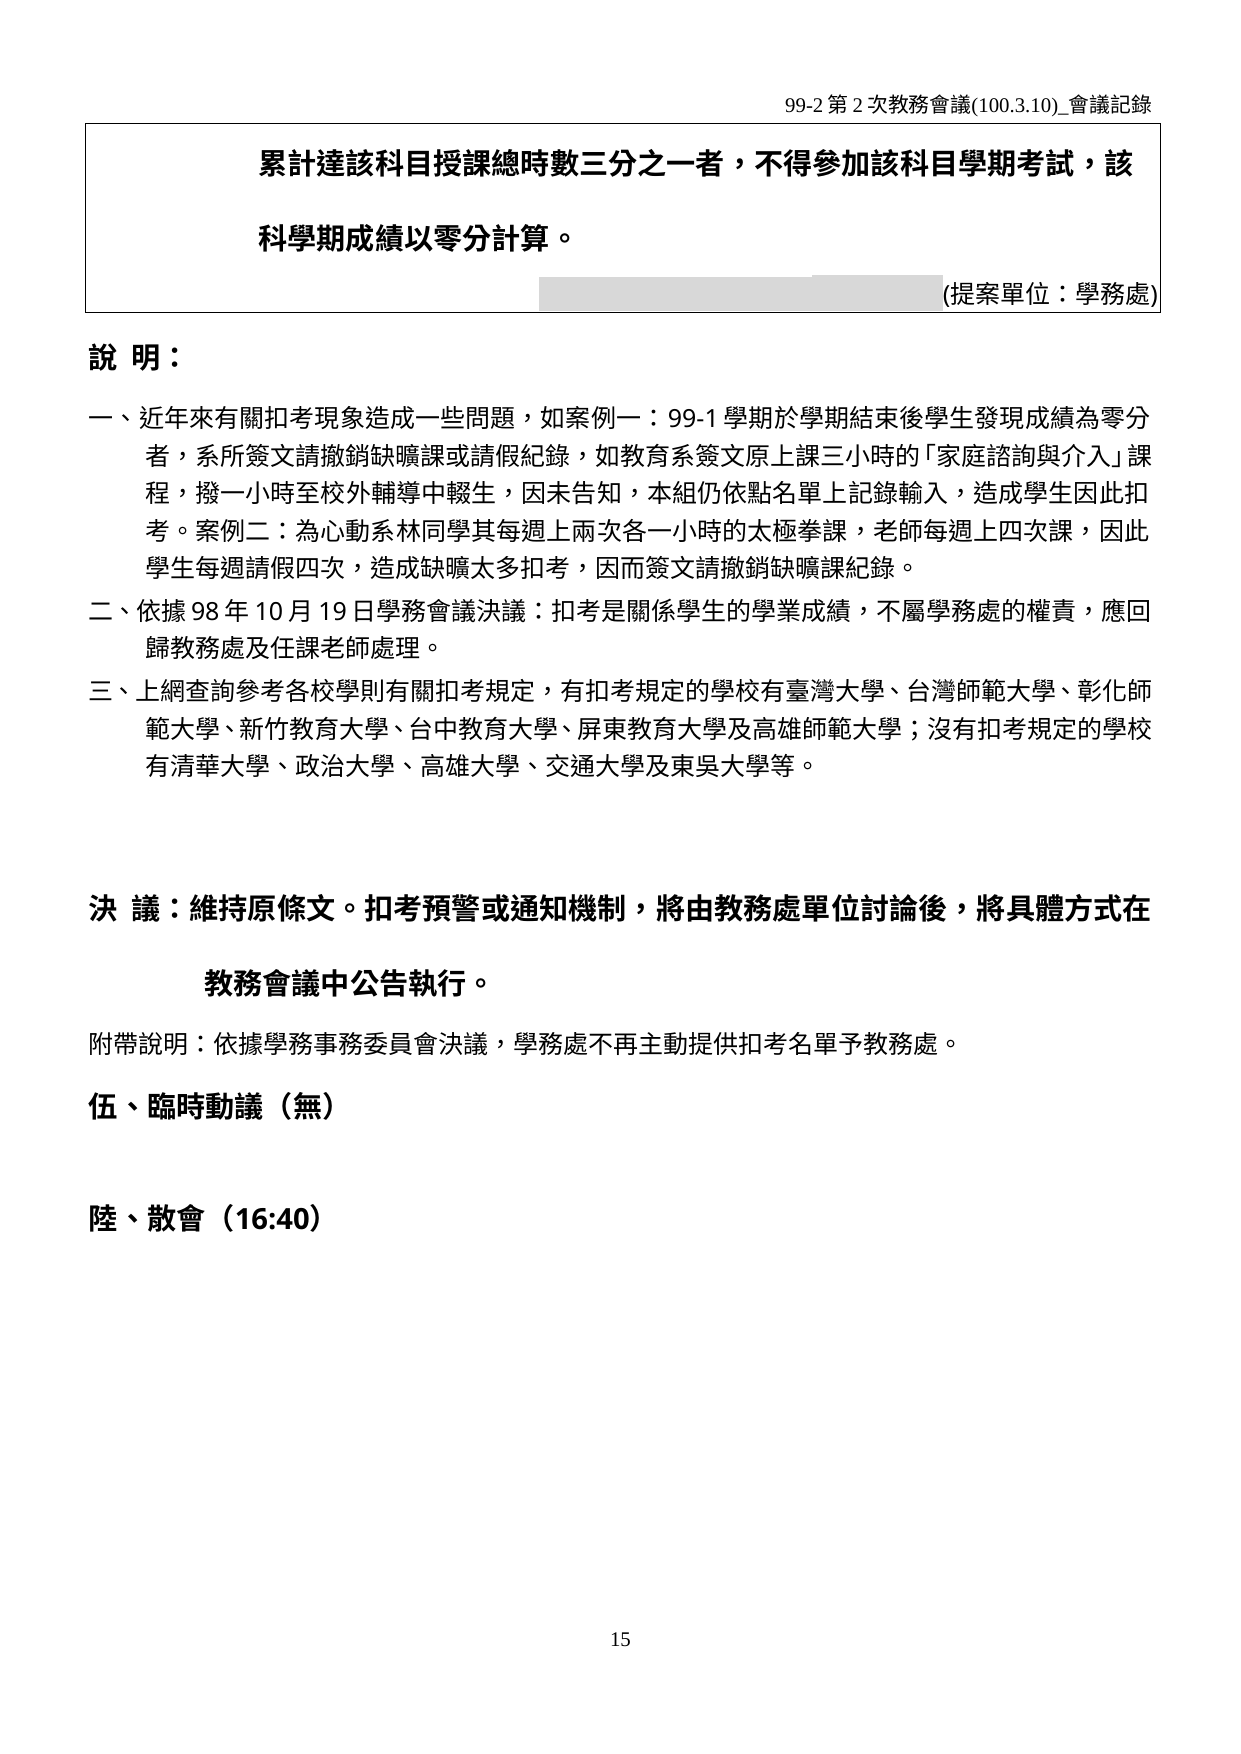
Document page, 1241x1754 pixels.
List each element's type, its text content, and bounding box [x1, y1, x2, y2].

table_header 累計達該科目授課總時數三分之一者，不得參加該科目學期考試，該科學期成績以零分計算。 (提案單位：學務處) [86, 124, 1160, 312]
text 附帶說明：依據學務事務委員會決議，學務處不再主動提供扣考名單予教務處。 [89, 1024, 1152, 1062]
text 說 明： [89, 318, 1152, 393]
text 決 議：維持原條文。扣考預警或通知機制，將由教務處單位討論後，將具體方式在教務會議中公告執行。 [89, 869, 1152, 1019]
text 伍、臨時動議（無） [89, 1067, 1152, 1142]
text 一、近年來有關扣考現象造成一些問題，如案例一：99-1學期於學期結束後學生發現成績為零分者，系所簽文請撤銷缺曠課或請假紀錄，如教育系簽文原上課三小時的「家庭諮詢與介入」課程，撥一小時至校外輔導中輟生，因未告知，本組仍依點名單上記錄輸入，造成學生因此扣考。案例二：為心動系林同學其每週上兩次各一小時的太極拳課，老師每週上四次課，因此學生每週請假四次，造成缺曠太多扣考，因而簽文請撤銷缺曠課紀錄。 [89, 398, 1152, 586]
text 陸、散會（16:40） [89, 1179, 1152, 1254]
text 三、上網查詢參考各校學則有關扣考規定，有扣考規定的學校有臺灣大學、台灣師範大學、彰化師範大學、新竹教育大學、台中教育大學、屏東教育大學及高雄師範大學；沒有扣考規定的學校有清華大學、政治大學、高雄大學、交通大學及東吳大學等。 [89, 671, 1152, 783]
text 二、依據98年10月19日學務會議決議：扣考是關係學生的學業成績，不屬學務處的權責，應回歸教務處及任課老師處理。 [89, 591, 1152, 666]
